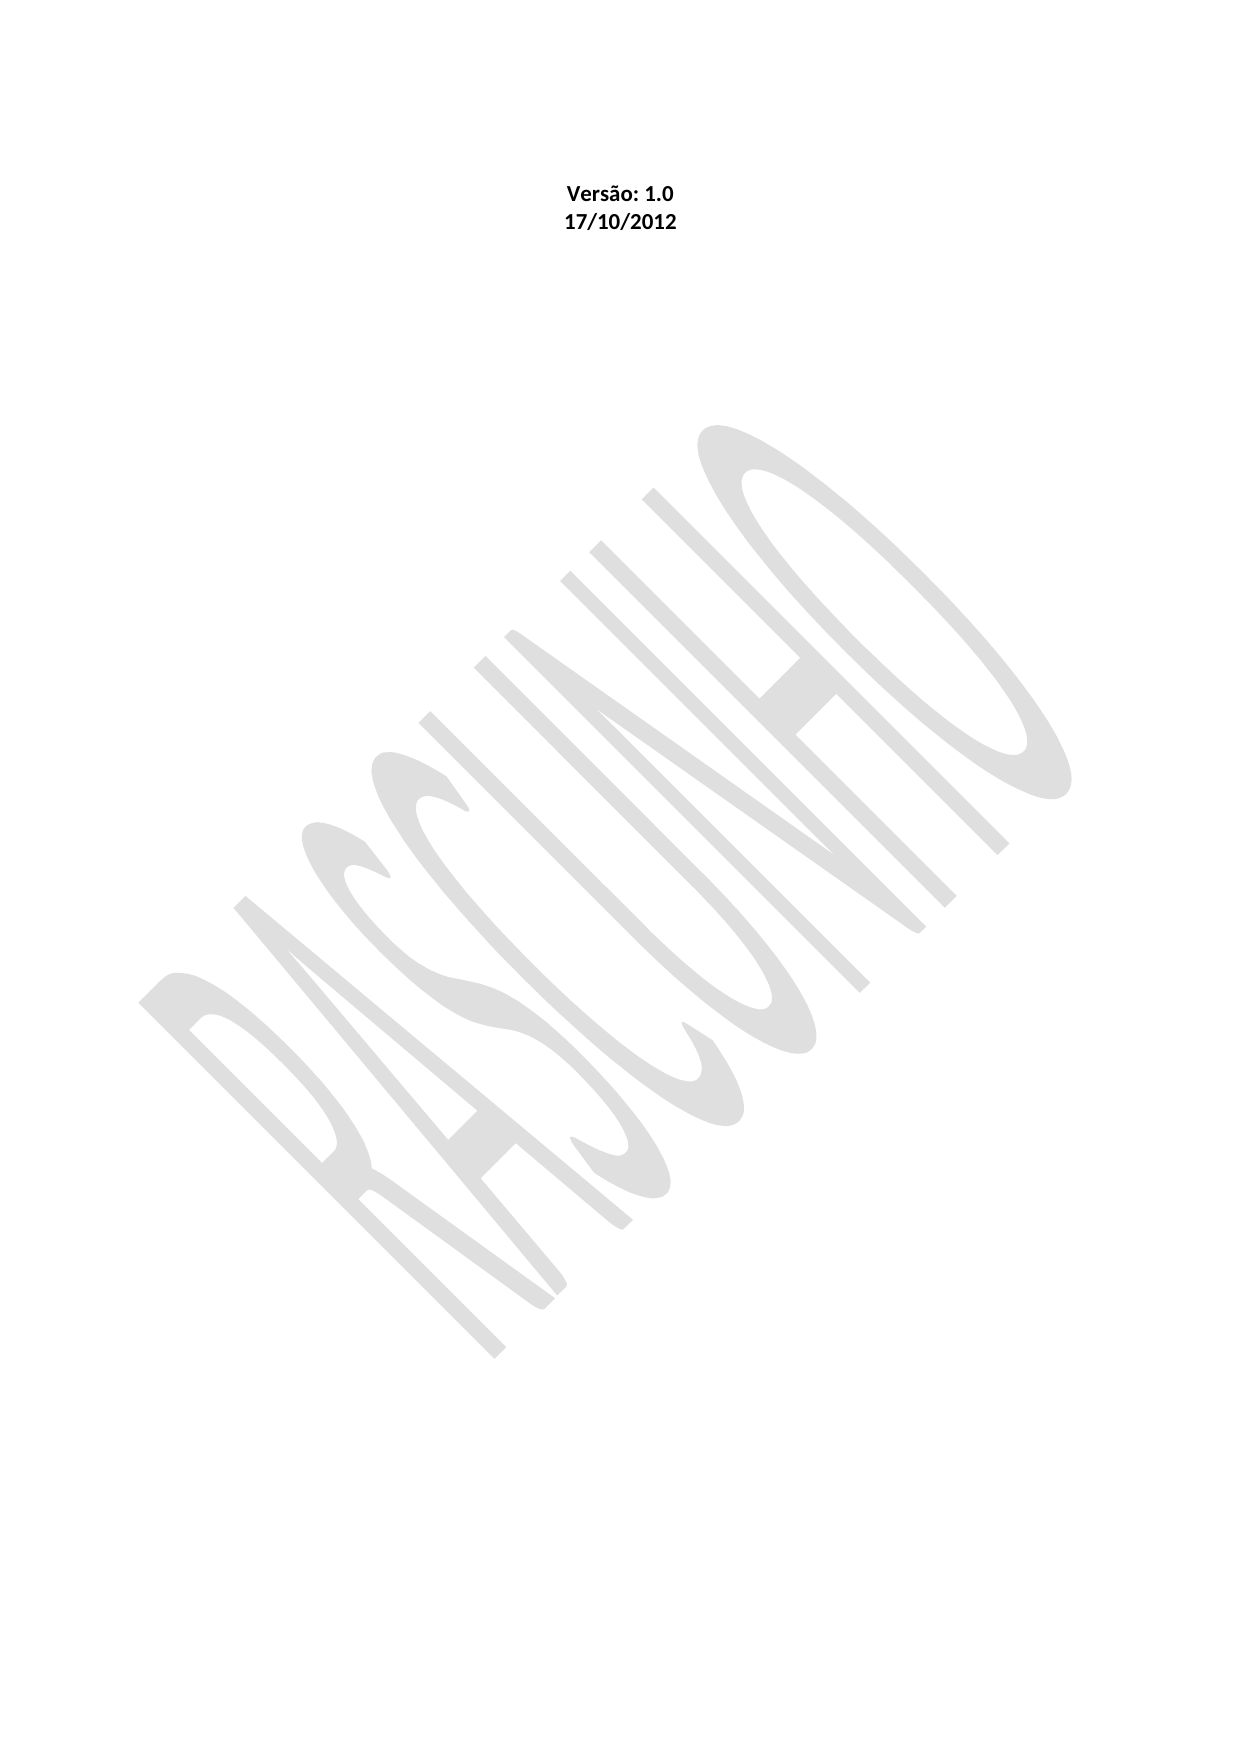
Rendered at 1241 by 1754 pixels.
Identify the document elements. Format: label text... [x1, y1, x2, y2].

table_cell Versão: 1.0 17/10/2012 [166, 148, 1074, 267]
